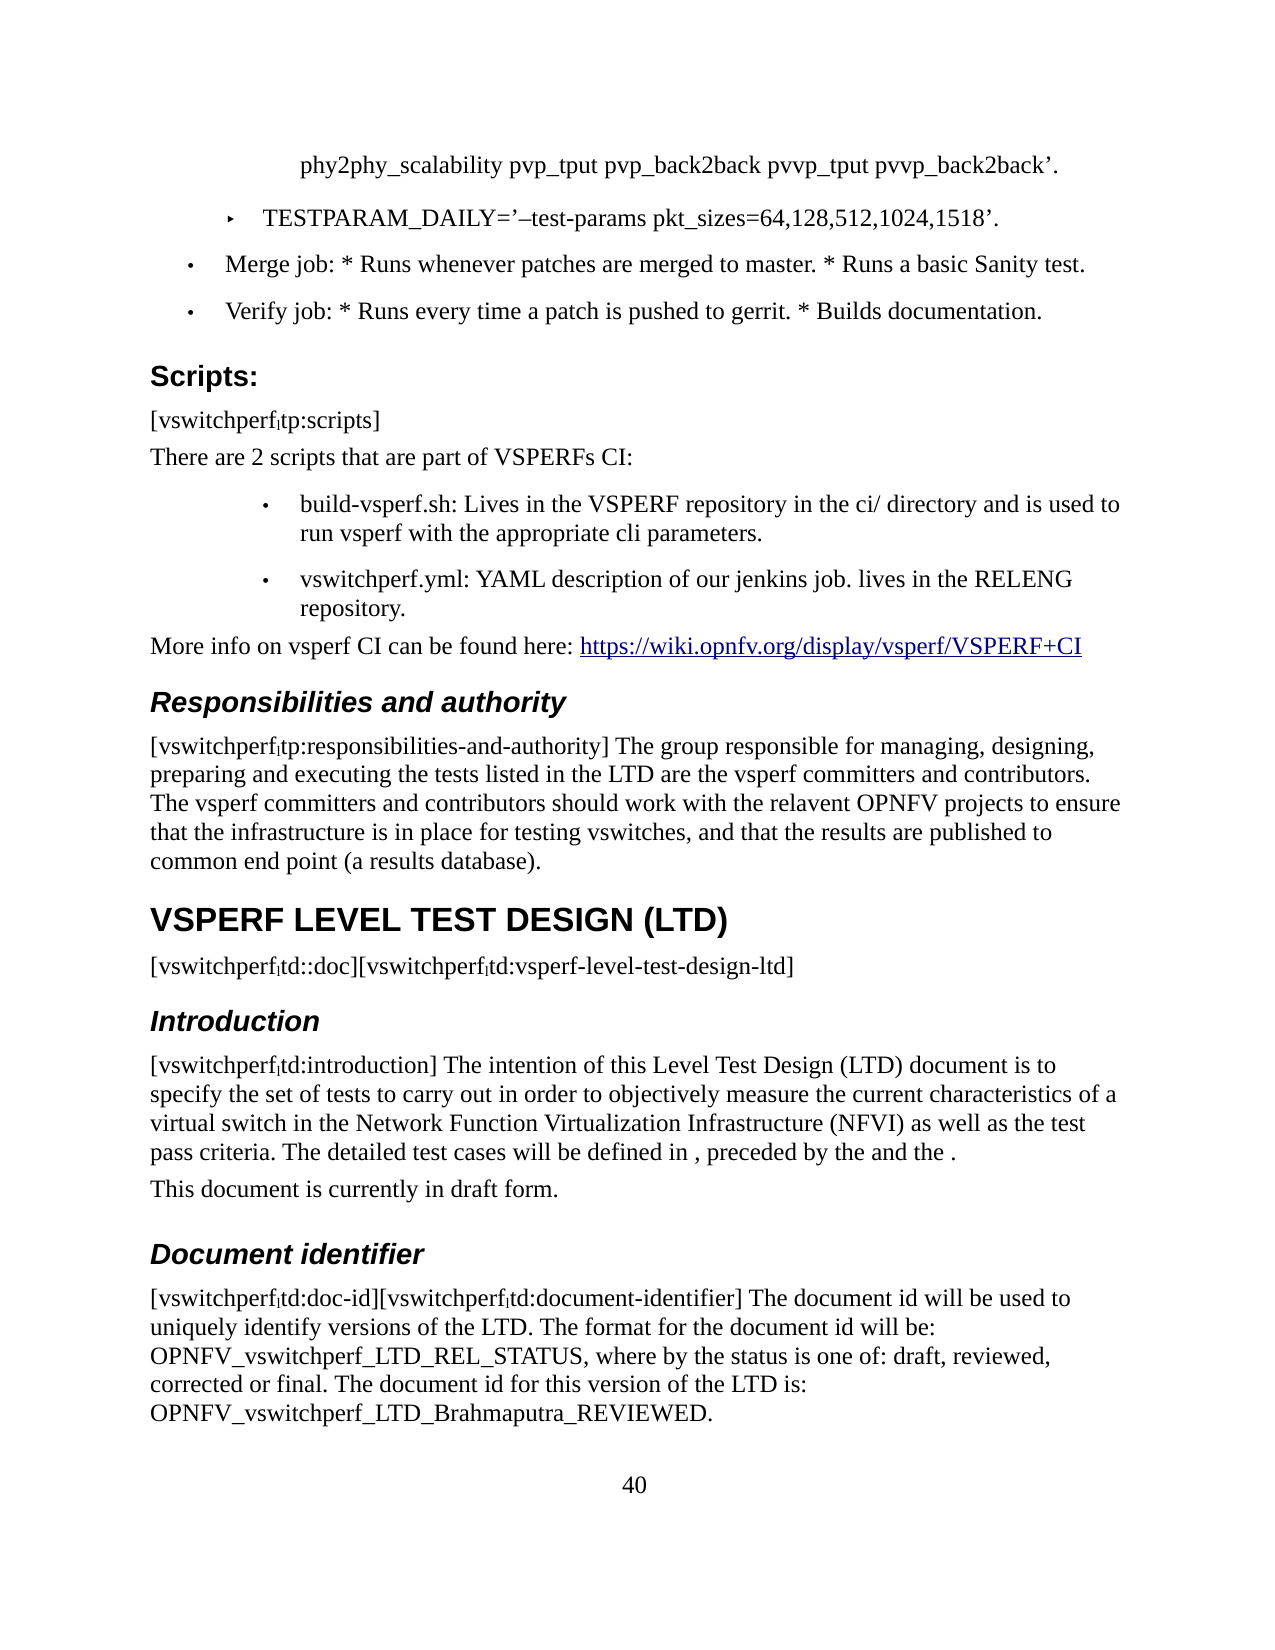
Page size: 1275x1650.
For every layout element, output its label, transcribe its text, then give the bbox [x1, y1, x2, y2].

list build-vsperf.sh: Lives in the VSPERF repository in the ci/ directory and is used to run vsperf with the appropriate cli parameters. [262, 489, 1125, 547]
subtitle Responsibilities and authority [150, 685, 1125, 718]
subtitle Introduction [150, 1004, 1125, 1038]
text This document is currently in draft form. [150, 1174, 1125, 1203]
list TESTPARAM_DAILY=’–test-params pkt_sizes=64,128,512,1024,1518’. [225, 203, 1125, 231]
list vswitchperf.yml: YAML description of our jenkins job. lives in the RELENG repository. [262, 564, 1125, 622]
text [vswitchperfltp:scripts] [150, 405, 1125, 433]
subtitle Scripts: [150, 359, 1125, 392]
text [vswitchperfltd:doc-id][vswitchperfltd:document-identifier] The document id will be used to uniquely identify versions of the LTD. The format for the document id will be: OPNFV_vswitchperf_LTD_REL_STATUS, where by the status is one of: draft, reviewed, corrected or final. The document id for this version of the LTD is: OPNFV_vswitchperf_LTD_Brahmaputra_REVIEWED. [150, 1283, 1125, 1427]
list Verify job: * Runs every time a patch is pushed to gerrit. * Builds documentation. [187, 296, 1125, 325]
subtitle VSPERF LEVEL TEST DESIGN (LTD) [150, 899, 1125, 938]
text More info on vsperf CI can be found here: https://wiki.opnfv.org/display/vsperf/VSPERF+CI [150, 631, 1125, 660]
text [vswitchperfltd::doc][vswitchperfltd:vsperf-level-test-design-ltd] [150, 951, 1125, 979]
subtitle Document identifier [150, 1237, 1125, 1271]
list phy2phy_scalability pvp_tput pvp_back2back pvvp_tput pvvp_back2back’. [262, 150, 1125, 179]
text There are 2 scripts that are part of VSPERFs CI: [150, 442, 1125, 471]
list Merge job: * Runs whenever patches are merged to master. * Runs a basic Sanity test. [187, 249, 1125, 278]
text [vswitchperfltp:responsibilities-and-authority] The group responsible for managing, designing, preparing and executing the tests listed in the LTD are the vsperf committers and contributors. The vsperf committers and contributors should work with the relavent OPNFV projects to ensure that the infrastructure is in place for testing vswitches, and that the results are published to common end point (a results database). [150, 731, 1125, 874]
text [vswitchperfltd:introduction] The intention of this Level Test Design (LTD) document is to specify the set of tests to carry out in order to objectively measure the current characteristics of a virtual switch in the Network Function Virtualization Infrastructure (NFVI) as well as the test pass criteria. The detailed test cases will be defined in , preceded by the and the . [150, 1051, 1125, 1166]
